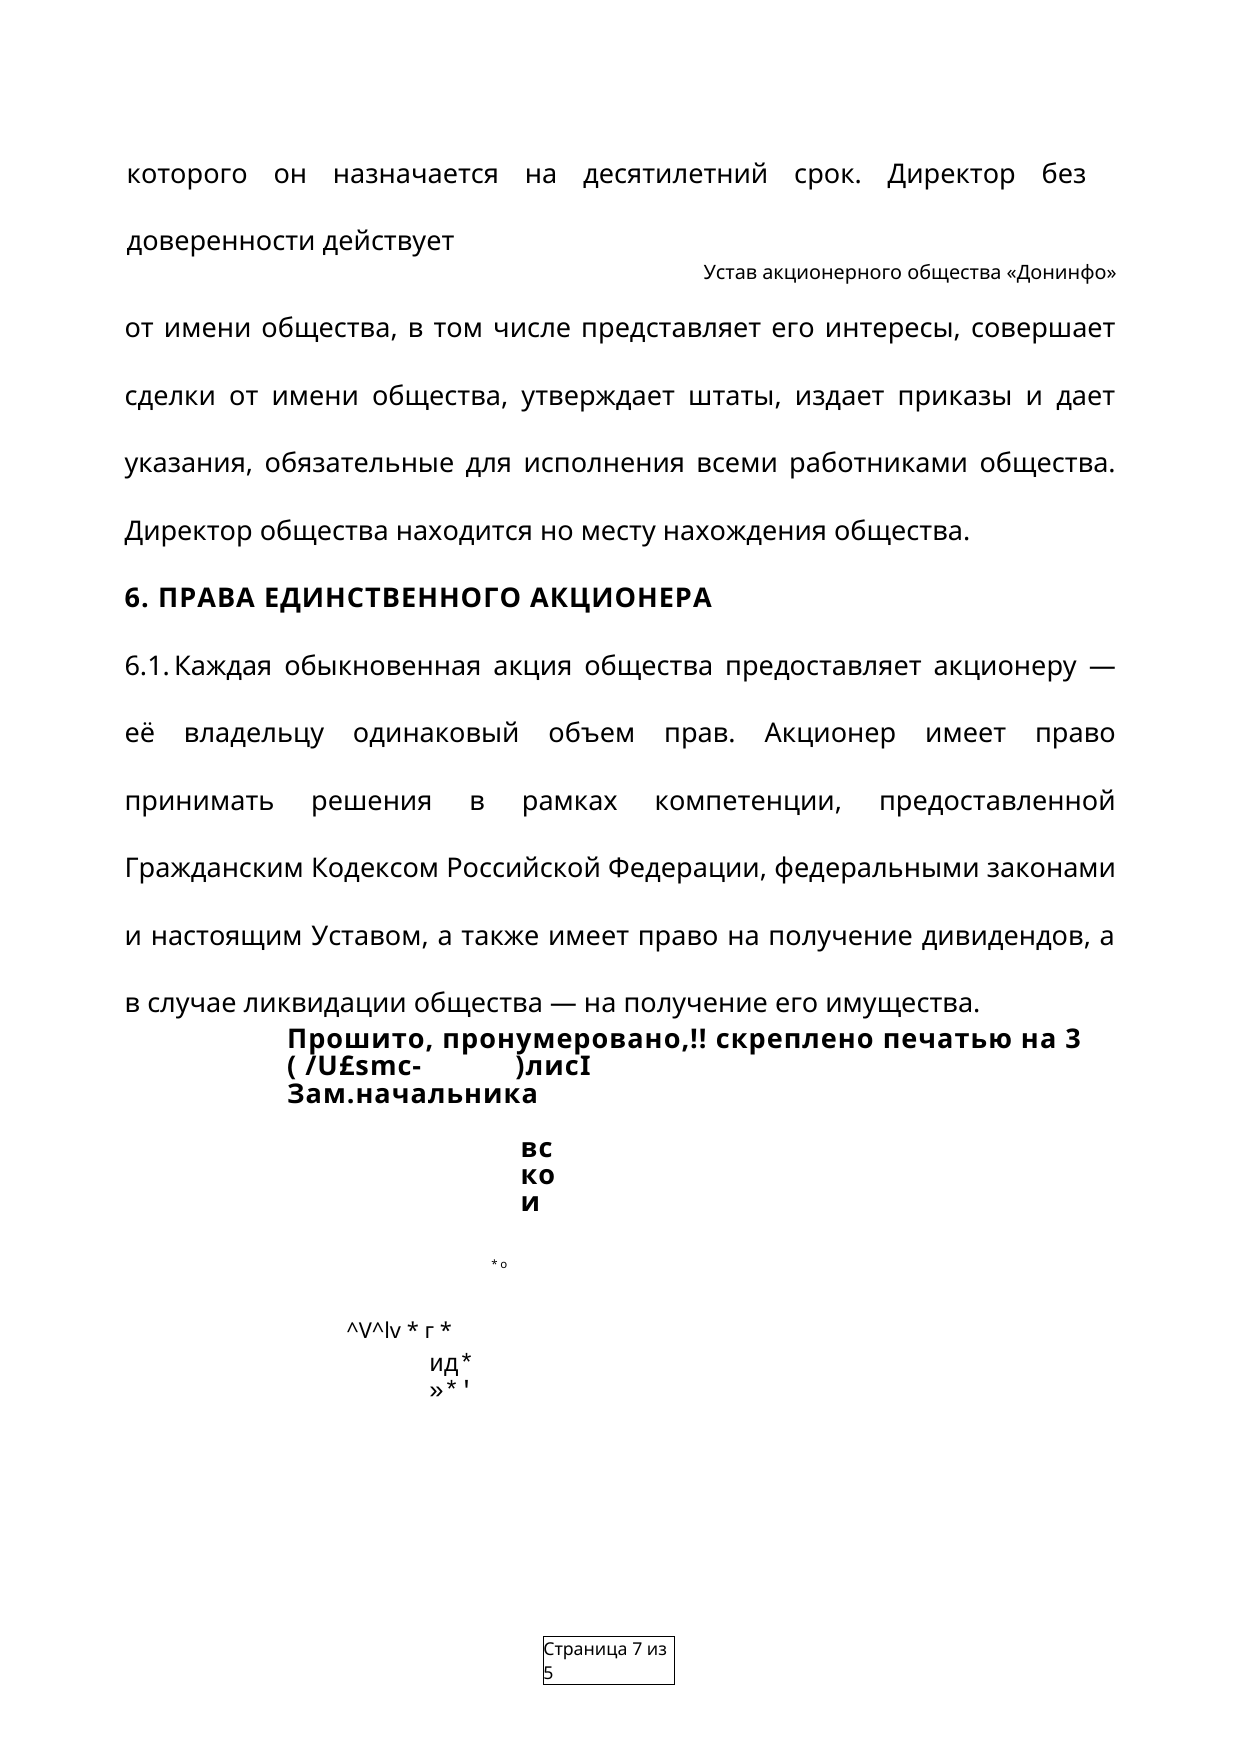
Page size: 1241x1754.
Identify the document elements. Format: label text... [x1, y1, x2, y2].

text ид*»*' [429, 1350, 475, 1404]
text * о [491, 1259, 515, 1271]
list Каждая обыкновенная акция общества предоставляет акционеру — её владельцу одинаковый объем прав. Акционер имеет право принимать решения в рамках компетенции, предоставленной Гражданским Кодексом Российской Федерации, федеральными законами и настоящим Уставом, а также имеет право на получение дивидендов, а в случае ликвидации общества — на получение его имущества. [124, 621, 1117, 1026]
text от имени общества, в том числе представляет его интересы, совершает сделки от имени общества, утверждает штаты, издает приказы и дает указания, обязательные для исполнения всеми работниками общества. Директор общества находится но месту нахождения общества. [124, 284, 1117, 554]
text вс ко и [520, 1135, 578, 1217]
text которого он назначается на десятилетний срок. Директор без доверенности действует [126, 130, 1088, 264]
subtitle ПРАВА ЕДИНСТВЕННОГО АКЦИОНЕРА [124, 554, 1121, 621]
text Прошито, пронумеровано,!! скреплено печатью на 3 ( /U£smc- ) лис I [287, 1026, 1094, 1081]
text Устав акционерного общества «Донинфо» [122, 264, 1086, 284]
text Зам.начальника [287, 1081, 1121, 1109]
text ^V^lv * г * [346, 1321, 482, 1343]
